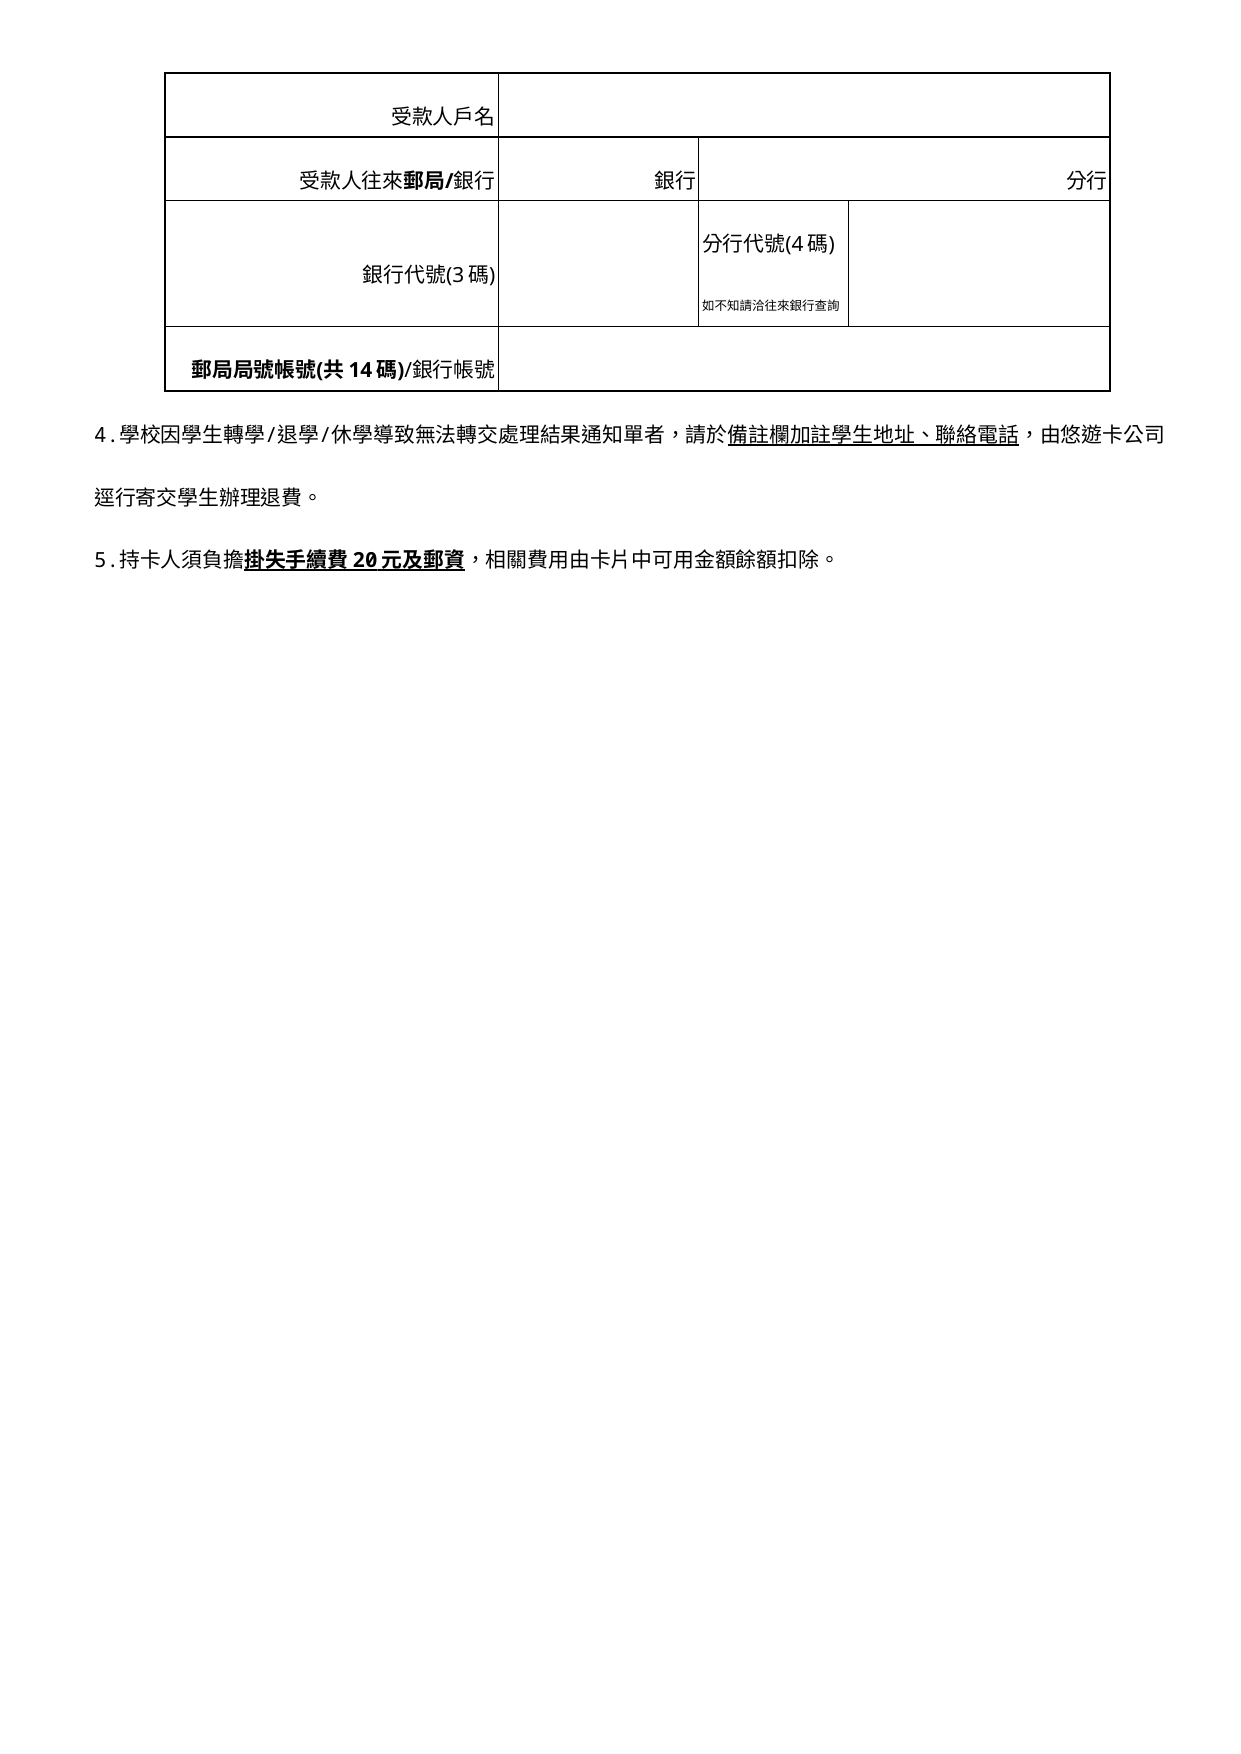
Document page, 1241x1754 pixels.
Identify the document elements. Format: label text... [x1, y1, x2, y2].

table_header [499, 74, 1109, 136]
table_cell [499, 327, 1109, 389]
text 5.持卡人須負擔掛失手續費20元及郵資，相關費用由卡片中可用金額餘額扣除。 [94, 517, 1181, 579]
table_cell 銀行 [499, 138, 698, 200]
table_cell [499, 201, 698, 326]
text 4.學校因學生轉學/退學/休學導致無法轉交處理結果通知單者，請於備註欄加註學生地址、聯絡電話，由悠遊卡公司逕行寄交學生辦理退費。 [94, 392, 1181, 517]
table_cell 分行 [699, 138, 1109, 200]
table_cell 銀行代號(3碼) [166, 201, 498, 326]
table_cell 受款人往來郵局/銀行 [166, 138, 498, 200]
table_cell [849, 201, 1109, 326]
table_cell 分行代號(4碼) 如不知請洽往來銀行查詢 [699, 201, 848, 326]
table_header 受款人戶名 [166, 74, 498, 136]
table_cell 郵局局號帳號(共14碼)/銀行帳號 [166, 327, 498, 389]
